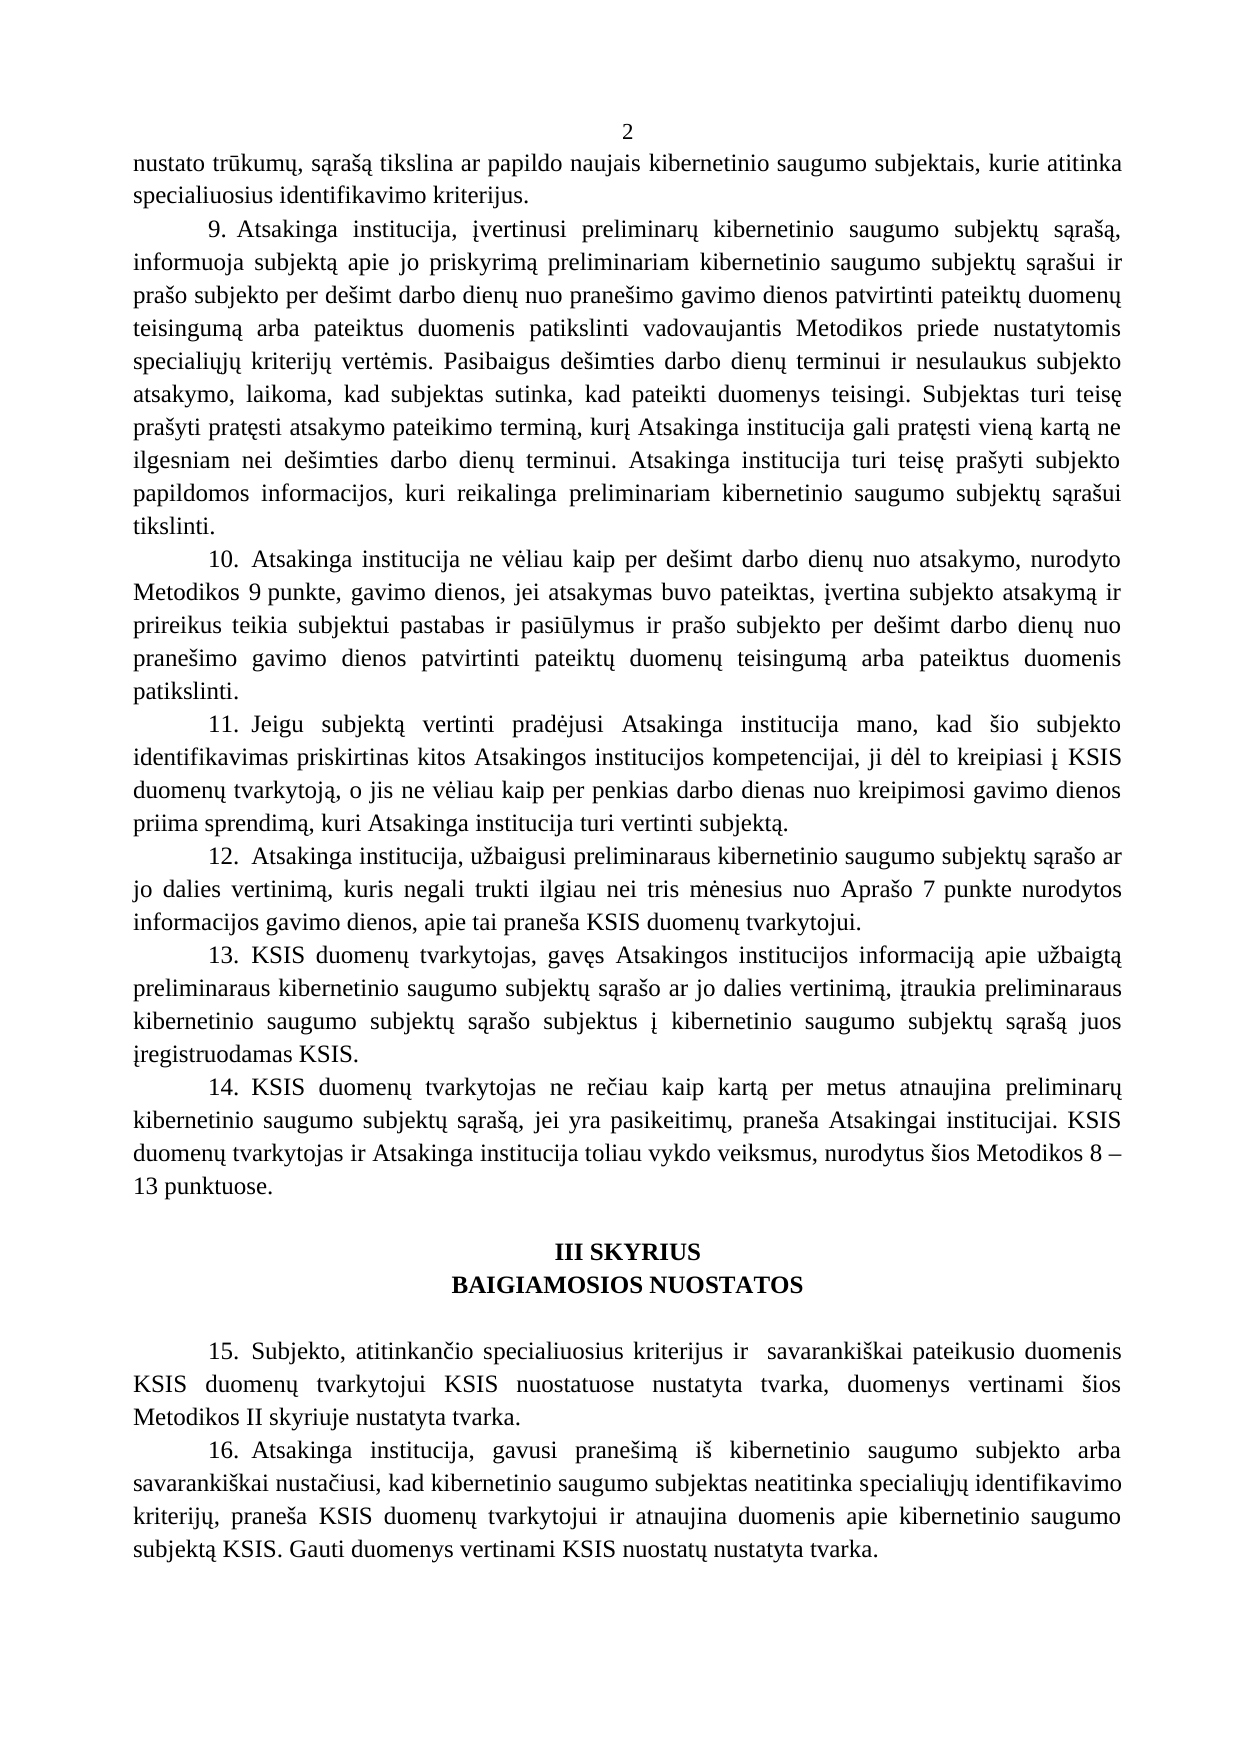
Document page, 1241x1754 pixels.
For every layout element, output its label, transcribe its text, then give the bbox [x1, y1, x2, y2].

text 13. KSIS duomenų tvarkytojas, gavęs Atsakingos institucijos informaciją apie užbaigtą preliminaraus kibernetinio saugumo subjektų sąrašo ar jo dalies vertinimą, įtraukia preliminaraus kibernetinio saugumo subjektų sąrašo subjektus į kibernetinio saugumo subjektų sąrašą juos įregistruodamas KSIS. [133, 940, 1122, 1068]
text 9. Atsakinga institucija, įvertinusi preliminarų kibernetinio saugumo subjektų sąrašą, informuoja subjektą apie jo priskyrimą preliminariam kibernetinio saugumo subjektų sąrašui ir prašo subjekto per dešimt darbo dienų nuo pranešimo gavimo dienos patvirtinti pateiktų duomenų teisingumą arba pateiktus duomenis patikslinti vadovaujantis Metodikos priede nustatytomis specialiųjų kriterijų vertėmis. Pasibaigus dešimties darbo dienų terminui ir nesulaukus subjekto atsakymo, laikoma, kad subjektas sutinka, kad pateikti duomenys teisingi. Subjektas turi teisę prašyti pratęsti atsakymo pateikimo terminą, kurį Atsakinga institucija gali pratęsti vieną kartą ne ilgesniam nei dešimties darbo dienų terminui. Atsakinga institucija turi teisę prašyti subjekto papildomos informacijos, kuri reikalinga preliminariam kibernetinio saugumo subjektų sąrašui tikslinti. [133, 214, 1122, 539]
text 12. Atsakinga institucija, užbaigusi preliminaraus kibernetinio saugumo subjektų sąrašo ar jo dalies vertinimą, kuris negali trukti ilgiau nei tris mėnesius nuo Aprašo 7 punkte nurodytos informacijos gavimo dienos, apie tai praneša KSIS duomenų tvarkytojui. [133, 841, 1122, 936]
text 11. Jeigu subjektą vertinti pradėjusi Atsakinga institucija mano, kad šio subjekto identifikavimas priskirtinas kitos Atsakingos institucijos kompetencijai, ji dėl to kreipiasi į KSIS duomenų tvarkytoją, o jis ne vėliau kaip per penkias darbo dienas nuo kreipimosi gavimo dienos priima sprendimą, kuri Atsakinga institucija turi vertinti subjektą. [133, 709, 1122, 837]
text 14. KSIS duomenų tvarkytojas ne rečiau kaip kartą per metus atnaujina preliminarų kibernetinio saugumo subjektų sąrašą, jei yra pasikeitimų, praneša Atsakingai institucijai. KSIS duomenų tvarkytojas ir Atsakinga institucija toliau vykdo veiksmus, nurodytus šios Metodikos 8 –13 punktuose. [133, 1072, 1122, 1200]
text 16. Atsakinga institucija, gavusi pranešimą iš kibernetinio saugumo subjekto arba savarankiškai nustačiusi, kad kibernetinio saugumo subjektas neatitinka specialiųjų identifikavimo kriterijų, praneša KSIS duomenų tvarkytojui ir atnaujina duomenis apie kibernetinio saugumo subjektą KSIS. Gauti duomenys vertinami KSIS nuostatų nustatyta tvarka. [133, 1435, 1122, 1563]
text III SKYRIUS [133, 1237, 1122, 1266]
text BAIGIAMOSIOS NUOSTATOS [133, 1270, 1122, 1299]
text 15. Subjekto, atitinkančio specialiuosius kriterijus ir savarankiškai pateikusio duomenis KSIS duomenų tvarkytojui KSIS nuostatuose nustatyta tvarka, duomenys vertinami šios Metodikos II skyriuje nustatyta tvarka. [133, 1336, 1122, 1431]
text nustato trūkumų, sąrašą tikslina ar papildo naujais kibernetinio saugumo subjektais, kurie atitinka specialiuosius identifikavimo kriterijus. [133, 148, 1122, 209]
text 10. Atsakinga institucija ne vėliau kaip per dešimt darbo dienų nuo atsakymo, nurodyto Metodikos 9 punkte, gavimo dienos, jei atsakymas buvo pateiktas, įvertina subjekto atsakymą ir prireikus teikia subjektui pastabas ir pasiūlymus ir prašo subjekto per dešimt darbo dienų nuo pranešimo gavimo dienos patvirtinti pateiktų duomenų teisingumą arba pateiktus duomenis patikslinti. [133, 544, 1122, 705]
